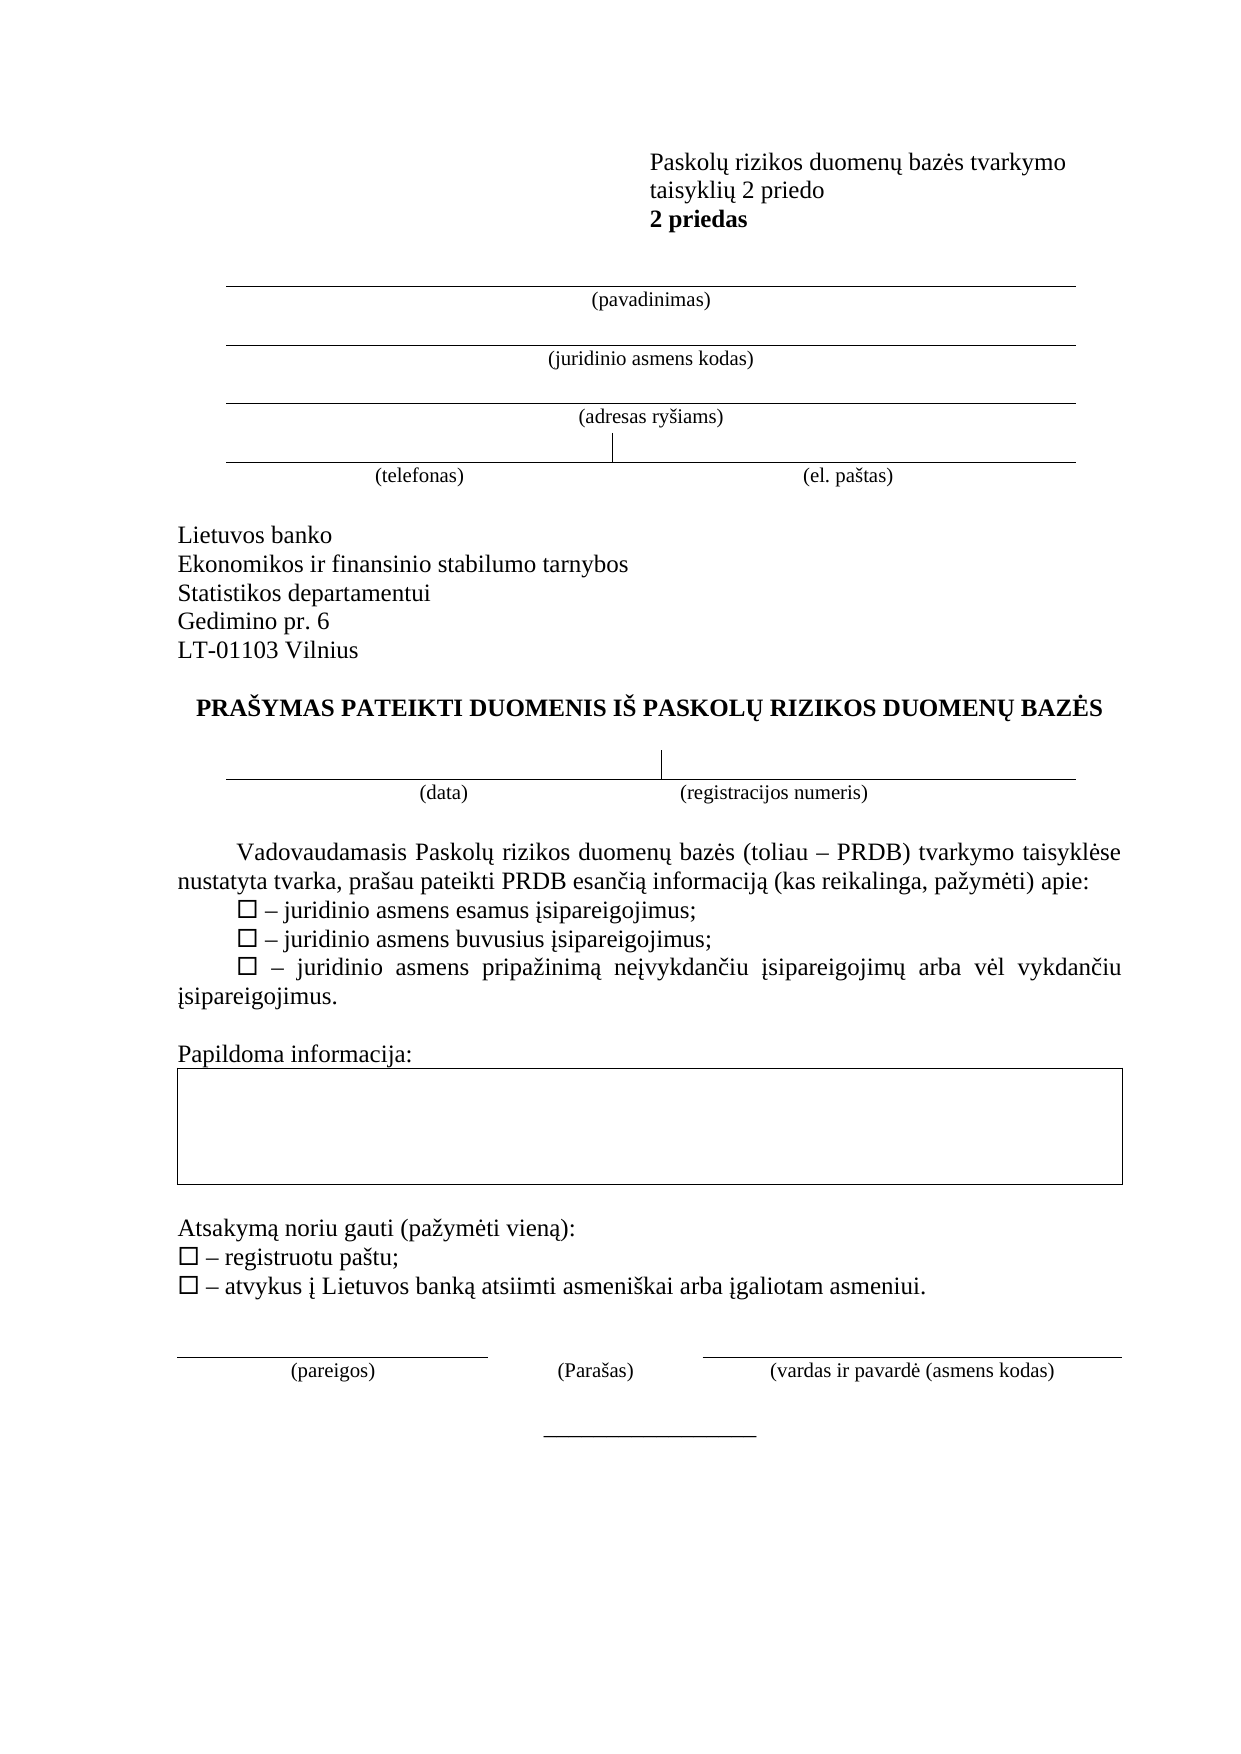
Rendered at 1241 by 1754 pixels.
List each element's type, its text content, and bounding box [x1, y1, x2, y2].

table_cell (telefonas) [226, 463, 613, 491]
table_cell (juridinio asmens kodas) [226, 346, 1076, 374]
table_header [703, 1328, 1122, 1357]
table_header [226, 750, 661, 779]
text Paskolų rizikos duomenų bazės tvarkymo taisyklių 2 priedo [649, 147, 1122, 204]
table_cell [1076, 779, 1122, 809]
table_cell [1076, 316, 1122, 344]
table_cell [613, 433, 1076, 462]
text Gedimino pr. 6 [177, 606, 1122, 635]
table_header [177, 257, 226, 286]
table_cell [1076, 462, 1122, 491]
text Atsakymą noriu gauti (pažymėti vieną): [177, 1213, 1122, 1242]
table_header [226, 257, 1076, 286]
text Ekonomikos ir finansinio stabilumo tarnybos [177, 549, 1122, 578]
table_header [177, 750, 226, 779]
table_cell [177, 286, 226, 316]
table_header [1076, 257, 1122, 286]
table_cell (pareigos) [177, 1358, 488, 1382]
text [] – atvykus į Lietuvos banką atsiimti asmeniškai arba įgaliotam asmeniui. [177, 1271, 1122, 1299]
text Vadovaudamasis Paskolų rizikos duomenų bazės (toliau – PRDB) tvarkymo taisyklėse nustatyta tvarka, prašau pateikti PRDB esančią informaciją (kas reikalinga, pažymėti) apie: [177, 837, 1122, 895]
table_cell [177, 374, 226, 403]
table_cell (el. paštas) [613, 463, 1076, 491]
table_cell (registracijos numeris) [661, 780, 1076, 809]
text [] – registruotu paštu; [177, 1242, 1122, 1271]
text Papildoma informacija: [177, 1039, 1122, 1067]
text [] – juridinio asmens buvusius įsipareigojimus; [177, 924, 1122, 952]
text PRAŠYMAS PATEIKTI DUOMENIS IŠ PASKOLŲ RIZIKOS DUOMENŲ BAZĖS [177, 693, 1122, 721]
table_cell [1076, 374, 1122, 403]
table_cell [1076, 345, 1122, 374]
table_header [1076, 750, 1122, 779]
text LT-01103 Vilnius [177, 635, 1122, 664]
text 2 priedas [649, 204, 1122, 233]
table_cell [177, 403, 226, 433]
table_cell [177, 345, 226, 374]
table_cell [226, 316, 1076, 344]
table_cell [1076, 403, 1122, 433]
text [] – juridinio asmens pripažinimą neįvykdančiu įsipareigojimų arba vėl vykdančiu įsipareigojimus. [177, 952, 1122, 1010]
table_header [178, 1069, 1122, 1183]
table_cell (Parašas) [488, 1357, 702, 1382]
table_cell [177, 433, 226, 462]
table_header [177, 1328, 488, 1357]
table_cell [1076, 433, 1122, 462]
table_cell [1076, 286, 1122, 316]
text Lietuvos banko [177, 520, 1122, 549]
table_cell (pavadinimas) [226, 287, 1076, 316]
table_cell [177, 316, 226, 344]
table_cell (data) [226, 780, 661, 809]
table_cell [226, 374, 1076, 403]
text [] – juridinio asmens esamus įsipareigojimus; [177, 895, 1122, 924]
text Statistikos departamentui [177, 578, 1122, 606]
table_header [488, 1328, 702, 1357]
table_header [662, 750, 1076, 779]
table_cell [177, 462, 226, 491]
table_cell (adresas ryšiams) [226, 404, 1076, 433]
table_cell [226, 433, 612, 462]
table_cell (vardas ir pavardė (asmens kodas) [703, 1358, 1122, 1382]
text _________________ [177, 1411, 1122, 1439]
table_cell [177, 779, 226, 809]
